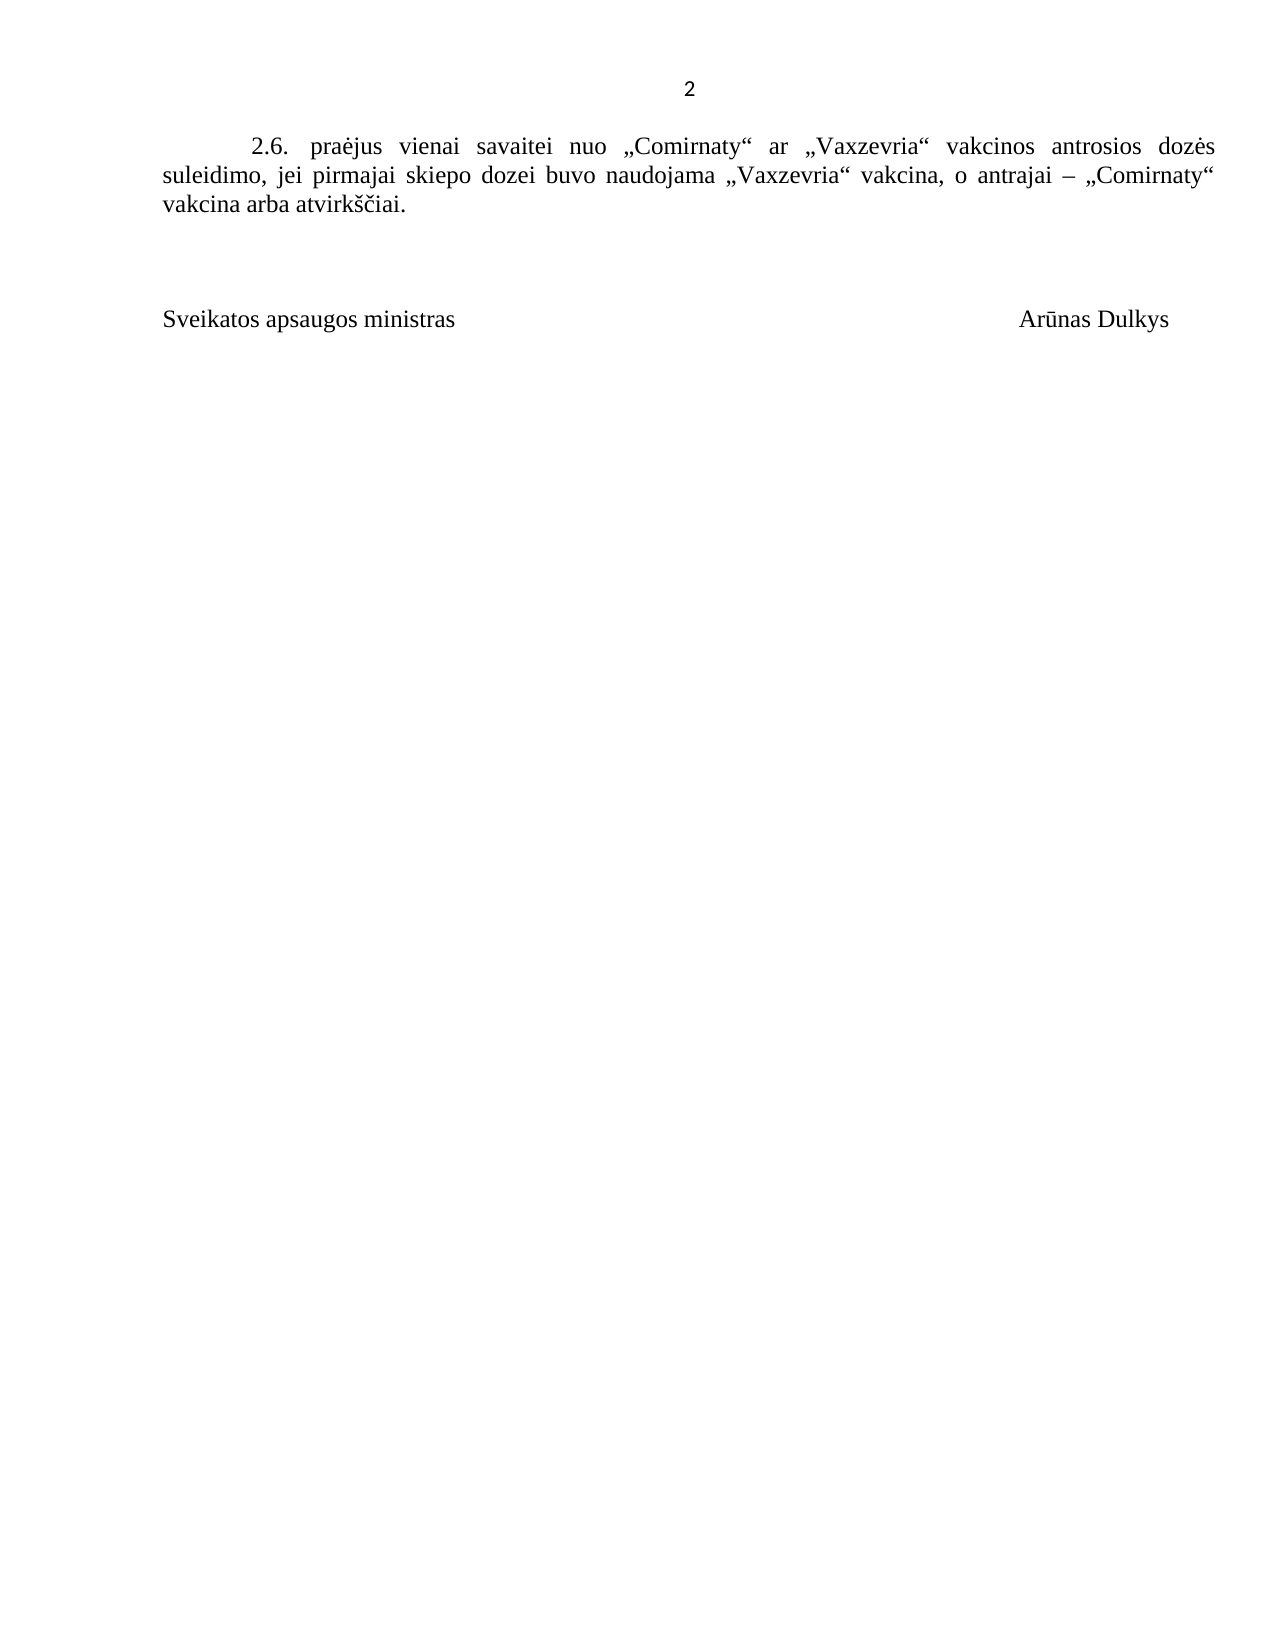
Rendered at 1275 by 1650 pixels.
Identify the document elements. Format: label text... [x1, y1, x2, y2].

text 2.6. praėjus vienai savaitei nuo „Comirnaty“ ar „Vaxzevria“ vakcinos antrosios dozės suleidimo, jei pirmajai skiepo dozei buvo naudojama „Vaxzevria“ vakcina, o antrajai – „Comirnaty“ vakcina arba atvirkščiai. [162, 131, 1216, 217]
text Sveikatos apsaugos ministras Arūnas Dulkys [162, 304, 1216, 332]
